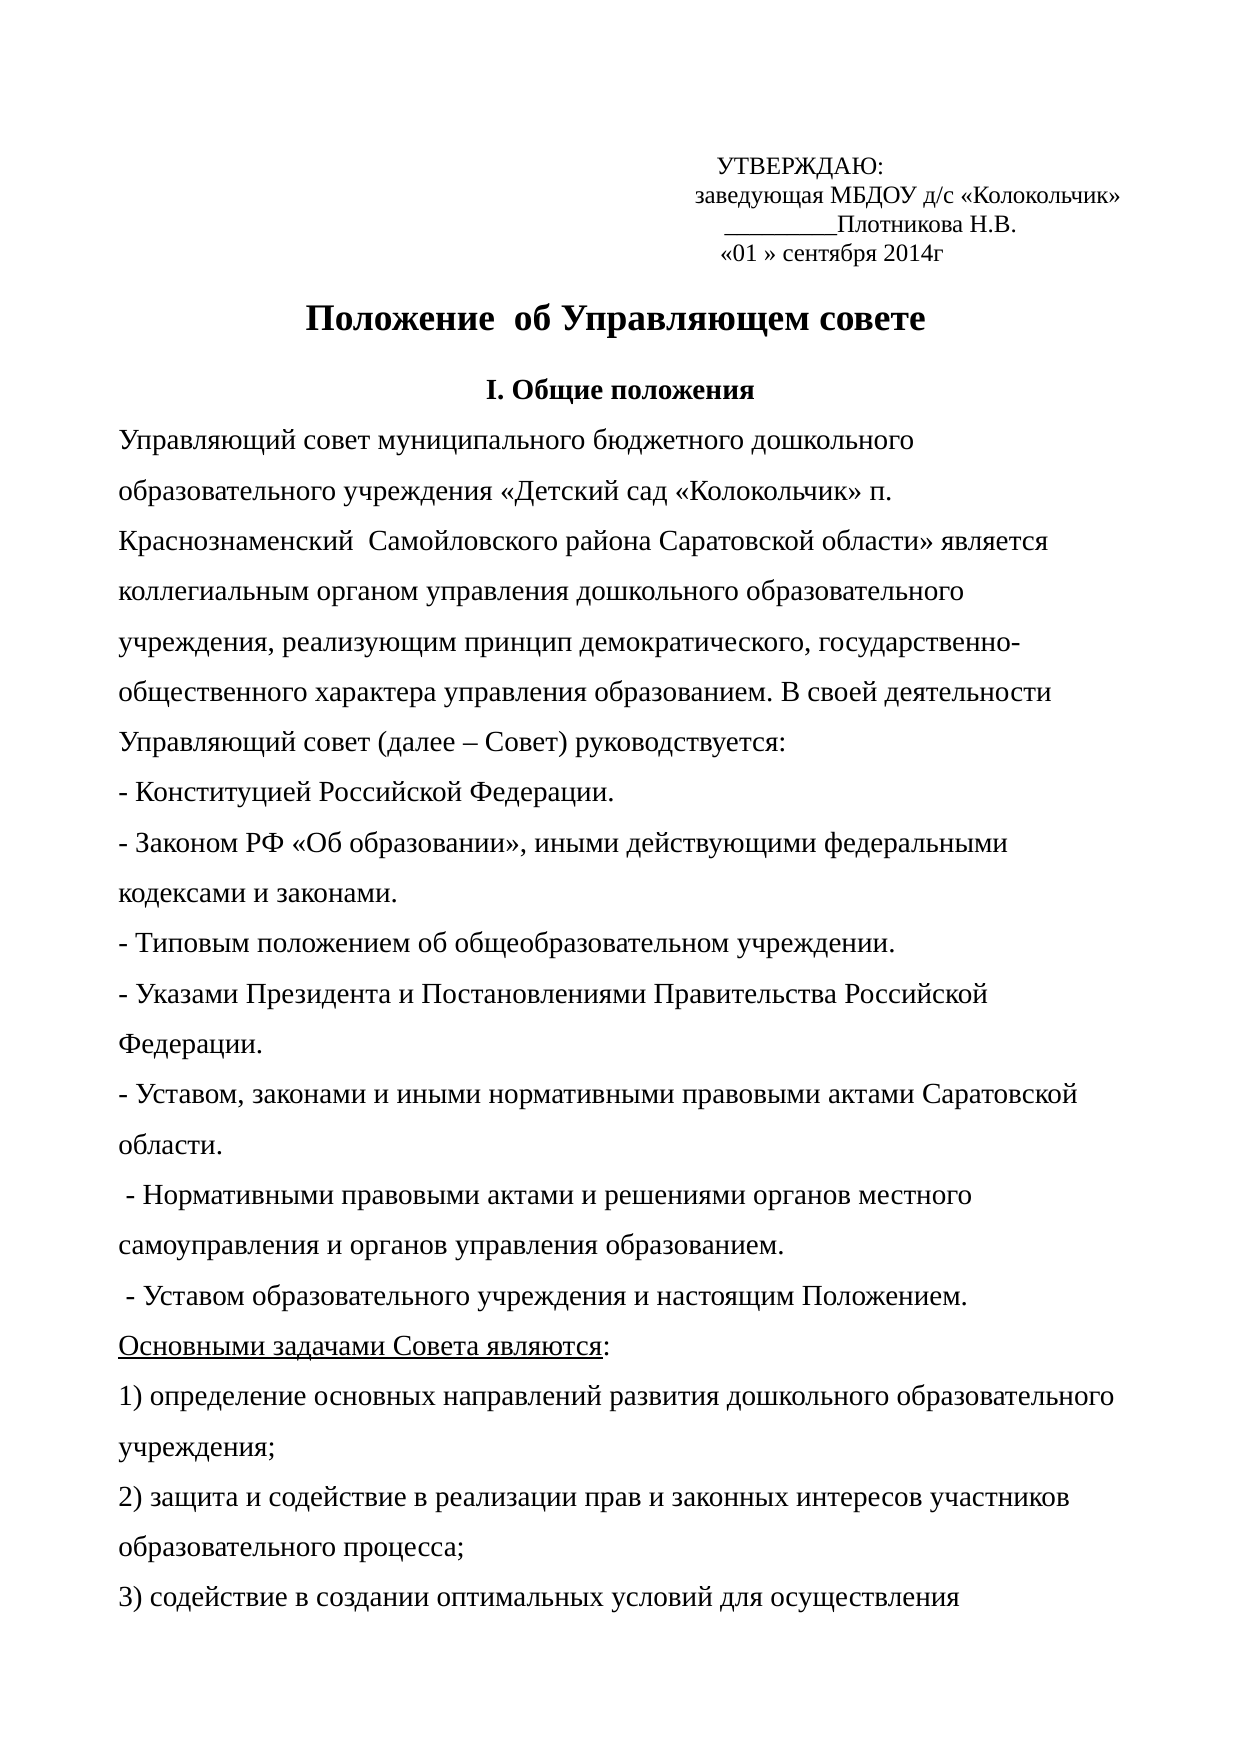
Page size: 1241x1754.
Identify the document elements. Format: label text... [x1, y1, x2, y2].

text - Уставом, законами и иными нормативными правовыми актами Саратовской области. [118, 1076, 1122, 1160]
text заведующая МБДОУ д/с «Колокольчик» [118, 180, 1122, 209]
text 2) защита и содействие в реализации прав и законных интересов участников образовательного процесса; [118, 1479, 1122, 1563]
text 1) определение основных направлений развития дошкольного образовательного учреждения; [118, 1378, 1122, 1462]
text I. Общие положения [118, 372, 1122, 406]
text - Типовым положением об общеобразовательном учреждении. [118, 926, 1122, 959]
text Управляющий совет муниципального бюджетного дошкольного образовательного учреждения «Детский сад «Колокольчик» п. Краснознаменский Самойловского района Саратовской области» является коллегиальным органом управления дошкольного образовательного учреждения, реализующим принцип демократического, государственно-общественного характера управления образованием. В своей деятельности Управляющий совет (далее – Совет) руководствуется: [118, 422, 1122, 758]
text Положение об Управляющем совете [118, 295, 1122, 338]
text - Уставом образовательного учреждения и настоящим Положением. [118, 1278, 1122, 1311]
text «01 » сентября 2014г [118, 238, 1122, 267]
text - Нормативными правовыми актами и решениями органов местного самоуправления и органов управления образованием. [118, 1177, 1122, 1261]
text - Конституцией Российской Федерации. [118, 774, 1122, 808]
text 3) содействие в создании оптимальных условий для осуществления [118, 1579, 1122, 1613]
text - Законом РФ «Об образовании», иными действующими федеральными кодексами и законами. [118, 825, 1122, 909]
text - Указами Президента и Постановлениями Правительства Российской Федерации. [118, 976, 1122, 1060]
text _________Плотникова Н.В. [118, 209, 1122, 238]
text УТВЕРЖДАЮ: [118, 147, 1122, 180]
text Основными задачами Совета являются: [118, 1328, 1122, 1362]
